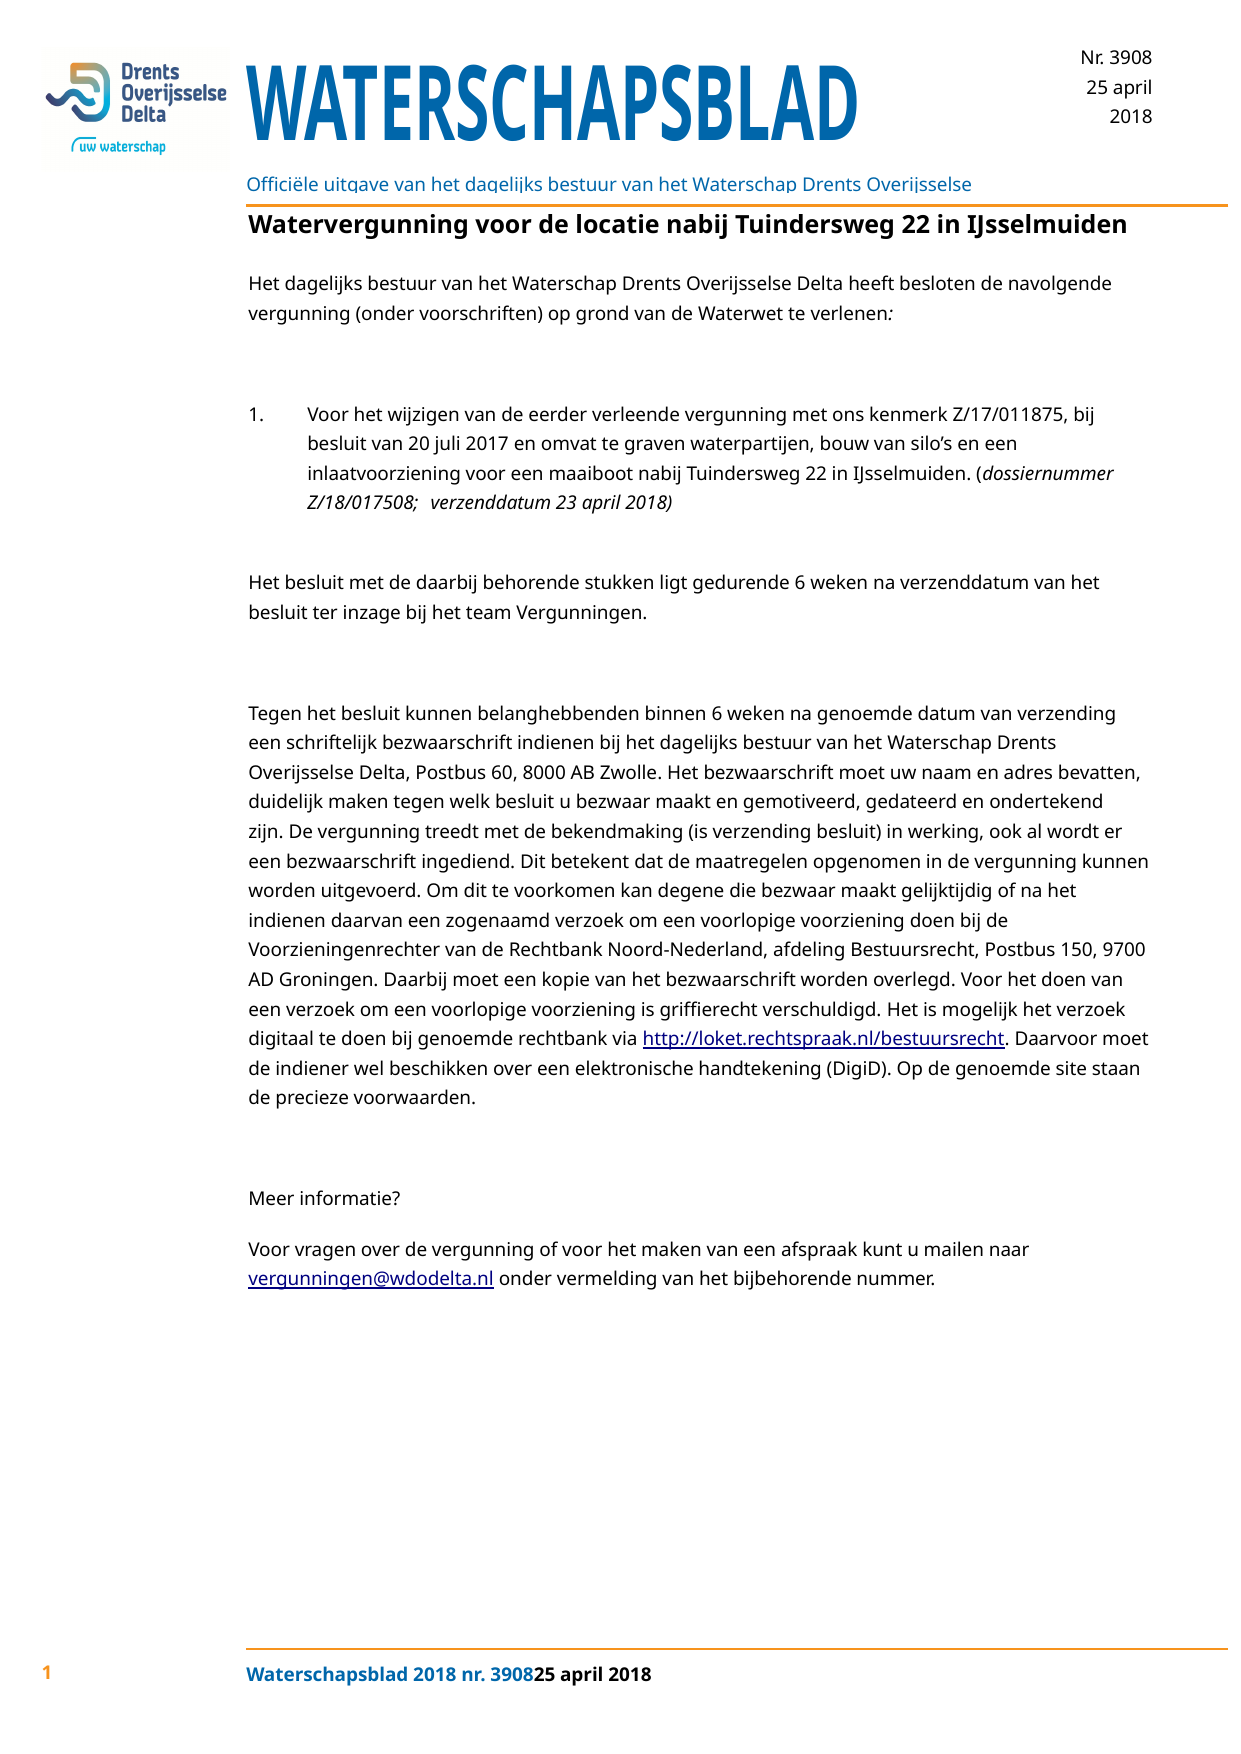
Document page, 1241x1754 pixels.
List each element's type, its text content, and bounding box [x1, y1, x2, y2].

text Meer informatie? [248, 1185, 1152, 1211]
text Tegen het besluit kunnen belanghebbenden binnen 6 weken na genoemde datum van verzending een schriftelijk bezwaarschrift indienen bij het dagelijks bestuur van het Waterschap Drents Overijsselse Delta, Postbus 60, 8000 AB Zwolle. Het bezwaarschrift moet uw naam en adres bevatten, duidelijk maken tegen welk besluit u bezwaar maakt en gemotiveerd, gedateerd en ondertekend zijn. De vergunning treedt met de bekendmaking (is verzending besluit) in werking, ook al wordt er een bezwaarschrift ingediend. Dit betekent dat de maatregelen opgenomen in de vergunning kunnen worden uitgevoerd. Om dit te voorkomen kan degene die bezwaar maakt gelijktijdig of na het indienen daarvan een zogenaamd verzoek om een voorlopige voorziening doen bij de Voorzieningenrechter van de Rechtbank Noord-Nederland, afdeling Bestuursrecht, Postbus 150, 9700 AD Groningen. Daarbij moet een kopie van het bezwaarschrift worden overlegd. Voor het doen van een verzoek om een voorlopige voorziening is griffierecht verschuldigd. Het is mogelijk het verzoek digitaal te doen bij genoemde rechtbank via http://loket.rechtspraak.nl/bestuursrecht. Daarvoor moet de indiener wel beschikken over een elektronische handtekening (DigiD). Op de genoemde site staan de precieze voorwaarden. [248, 700, 1152, 1110]
list Voor het wijzigen van de eerder verleende vergunning met ons kenmerk Z/17/011875, bij besluit van 20 juli 2017 en omvat te graven waterpartijen, bouw van silo’s en een inlaatvoorziening voor een maaiboot nabij Tuindersweg 22 in IJsselmuiden. (dossiernummer Z/18/017508; verzenddatum 23 april 2018) [248, 401, 1152, 515]
picture [41, 47, 231, 172]
text Het besluit met de daarbij behorende stukken ligt gedurende 6 weken na verzenddatum van het besluit ter inzage bij het team Vergunningen. [248, 569, 1152, 625]
text Het dagelijks bestuur van het Waterschap Drents Overijsselse Delta heeft besloten de navolgende vergunning (onder voorschriften) op grond van de Waterwet te verlenen: [248, 270, 1152, 326]
text Watervergunning voor de locatie nabij Tuindersweg 22 in IJsselmuiden [248, 207, 1152, 241]
text Voor vragen over de vergunning of voor het maken van een afspraak kunt u mailen naar vergunningen@wdodelta.nl onder vermelding van het bijbehorende nummer. [248, 1236, 1152, 1291]
